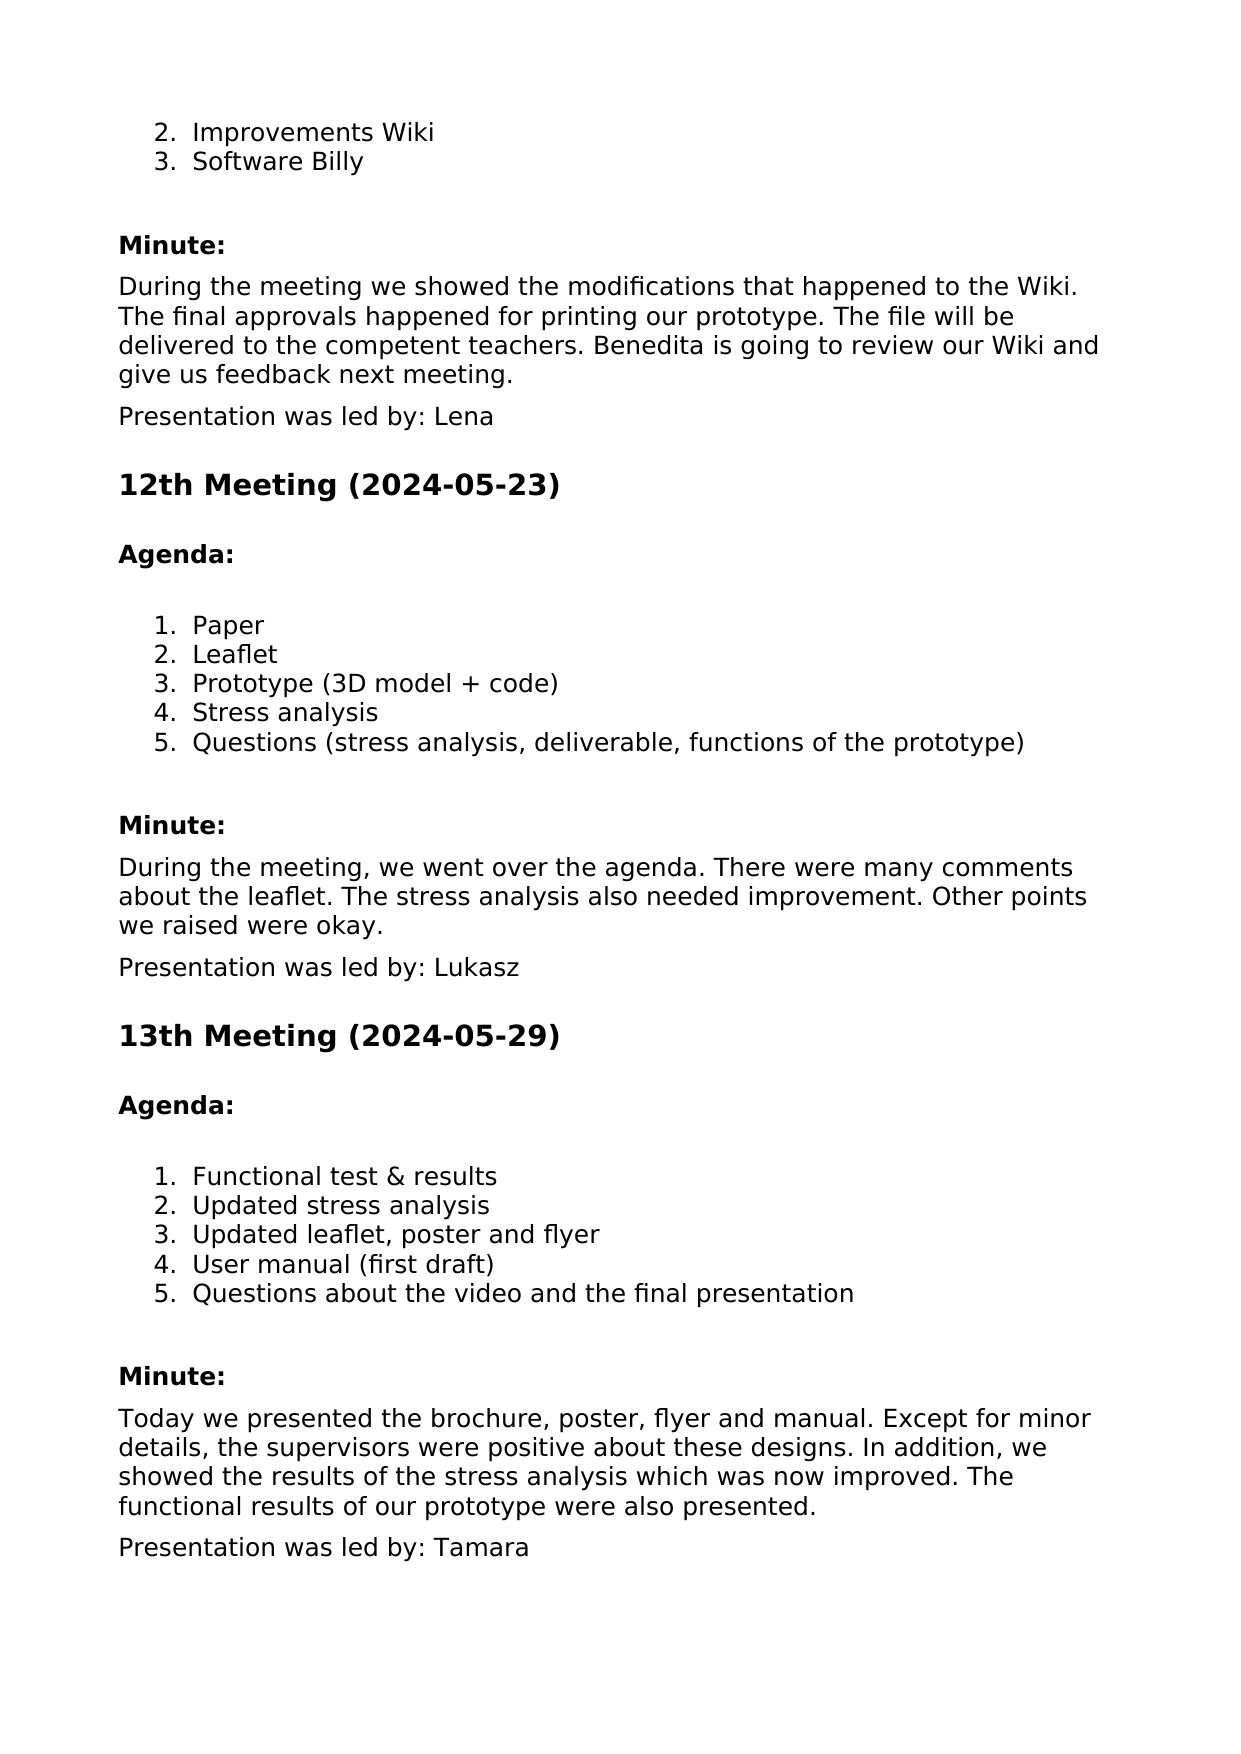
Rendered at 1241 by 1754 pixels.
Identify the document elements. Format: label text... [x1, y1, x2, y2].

list Functional test & results [177, 1162, 1122, 1191]
text During the meeting we showed the modifications that happened to the Wiki. The final approvals happened for printing our prototype. The file will be delivered to the competent teachers. Benedita is going to review our Wiki and give us feedback next meeting. [118, 273, 1122, 389]
subtitle Minute: [118, 231, 1122, 260]
subtitle 12th Meeting (2024-05-23) [118, 468, 1122, 502]
list Stress analysis [177, 698, 1122, 728]
text Presentation was led by: Lena [118, 402, 1122, 431]
text Presentation was led by: Lukasz [118, 953, 1122, 982]
list Improvements Wiki [177, 118, 1122, 147]
subtitle Agenda: [118, 540, 1122, 569]
subtitle Agenda: [118, 1091, 1122, 1120]
subtitle Minute: [118, 1363, 1122, 1392]
list User manual (first draft) [177, 1250, 1122, 1279]
list Updated leaflet, poster and flyer [177, 1221, 1122, 1250]
text Today we presented the brochure, poster, flyer and manual. Except for minor details, the supervisors were positive about these designs. In addition, we showed the results of the stress analysis which was now improved. The functional results of our prototype were also presented. [118, 1404, 1122, 1521]
subtitle Minute: [118, 811, 1122, 841]
list Software Billy [177, 147, 1122, 176]
list Updated stress analysis [177, 1191, 1122, 1221]
text During the meeting, we went over the agenda. There were many comments about the leaflet. The stress analysis also needed improvement. Other points we raised were okay. [118, 853, 1122, 941]
text Presentation was led by: Tamara [118, 1533, 1122, 1563]
list Paper [177, 611, 1122, 640]
subtitle 13th Meeting (2024-05-29) [118, 1020, 1122, 1054]
list Leaflet [177, 640, 1122, 669]
list Questions (stress analysis, deliverable, functions of the prototype) [177, 728, 1122, 757]
list Questions about the video and the final presentation [177, 1279, 1122, 1308]
list Prototype (3D model + code) [177, 669, 1122, 698]
